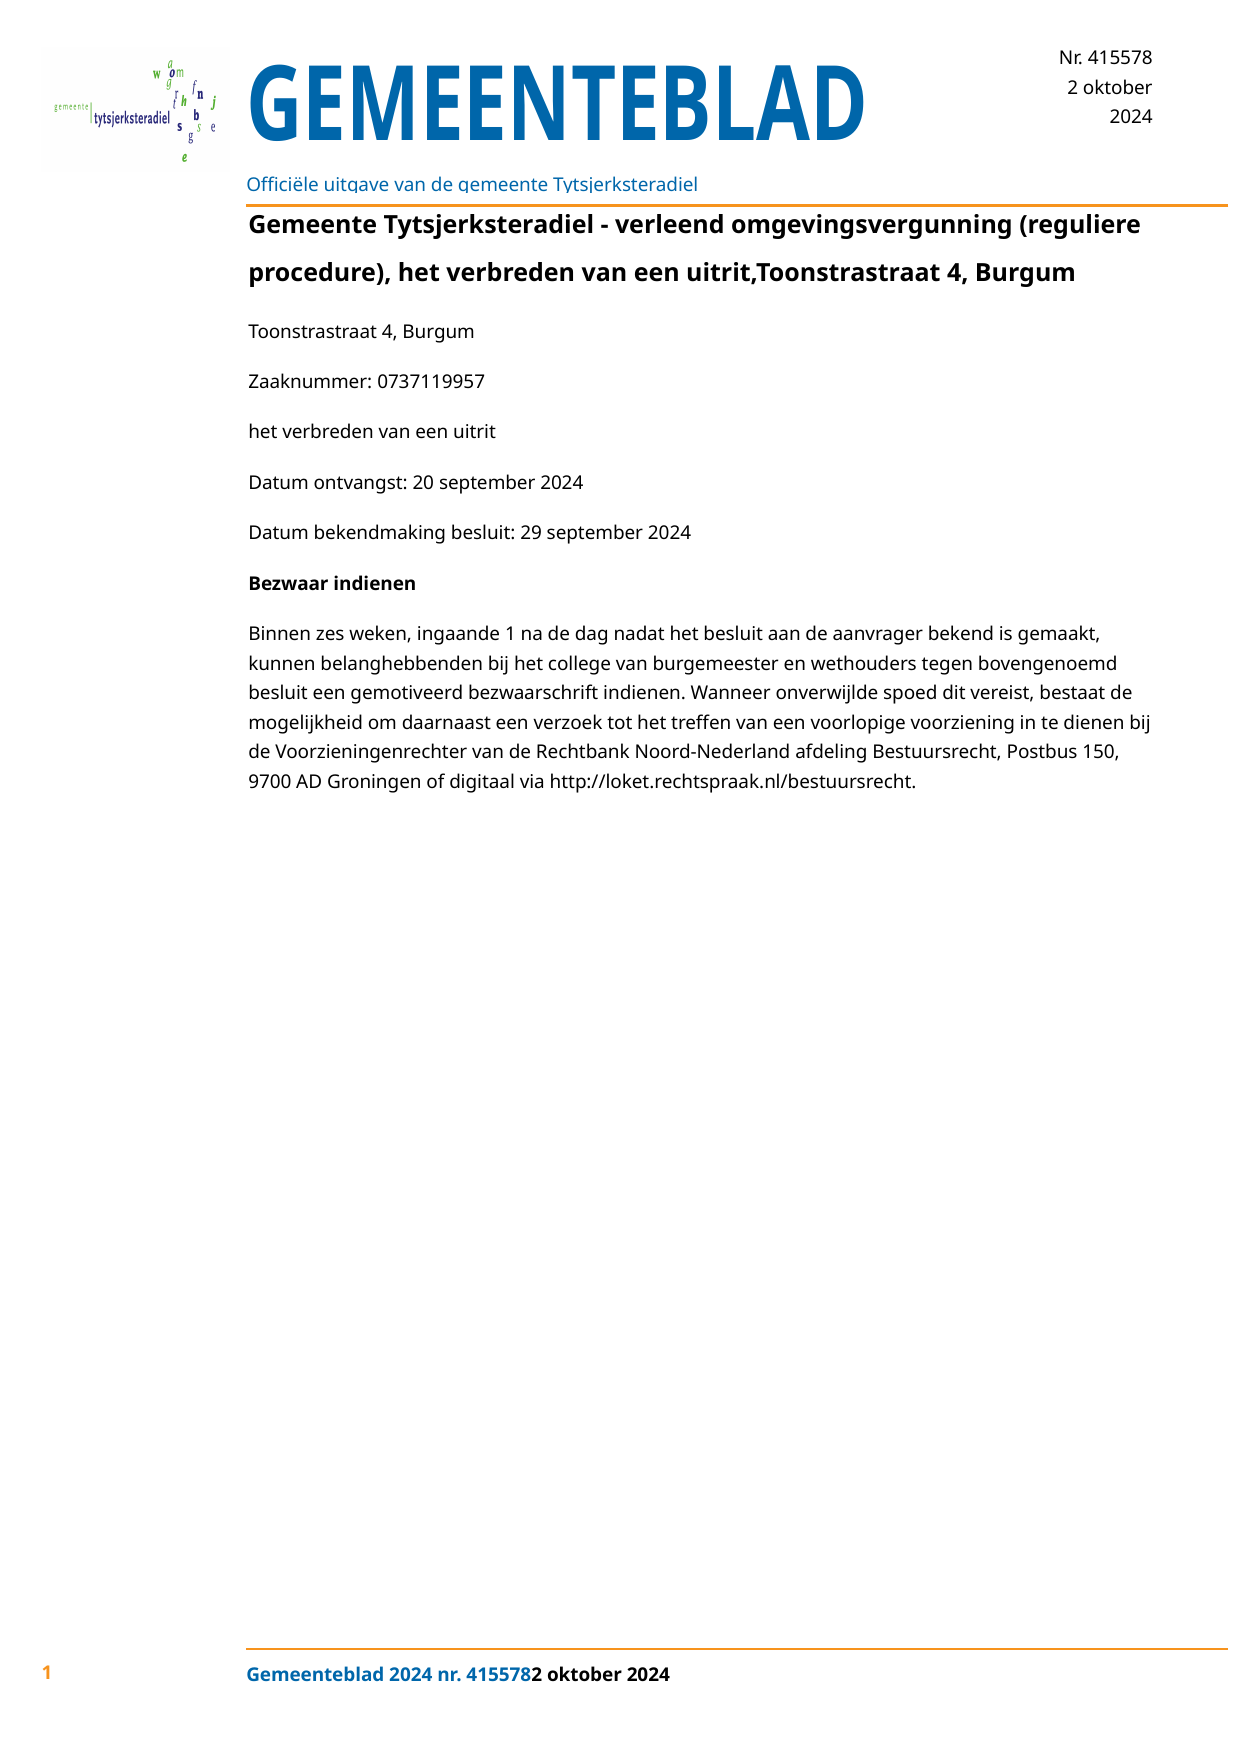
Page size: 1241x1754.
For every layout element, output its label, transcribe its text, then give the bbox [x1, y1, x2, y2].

text Toonstrastraat 4, Burgum [248, 318, 1152, 344]
text Zaaknummer: 0737119957 [248, 368, 1152, 394]
text Binnen zes weken, ingaande 1 na de dag nadat het besluit aan de aanvrager bekend is gemaakt, kunnen belanghebbenden bij het college van burgemeester en wethouders tegen bovengenoemd besluit een gemotiveerd bezwaarschrift indienen. Wanneer onverwijlde spoed dit vereist, bestaat de mogelijkheid om daarnaast een verzoek tot het treffen van een voorlopige voorziening in te dienen bij de Voorzieningenrechter van de Rechtbank Noord-Nederland afdeling Bestuursrecht, Postbus 150, 9700 AD Groningen of digitaal via http://loket.rechtspraak.nl/bestuursrecht. [248, 620, 1152, 794]
text Datum bekendmaking besluit: 29 september 2024 [248, 519, 1152, 545]
text het verbreden van een uitrit [248, 419, 1152, 444]
text Datum ontvangst: 20 september 2024 [248, 469, 1152, 495]
picture [41, 47, 231, 172]
text Bezwaar indienen [248, 570, 1152, 596]
text Gemeente Tytsjerksteradiel - verleend omgevingsvergunning (reguliere procedure), het verbreden van een uitrit,Toonstrastraat 4, Burgum [248, 207, 1152, 288]
